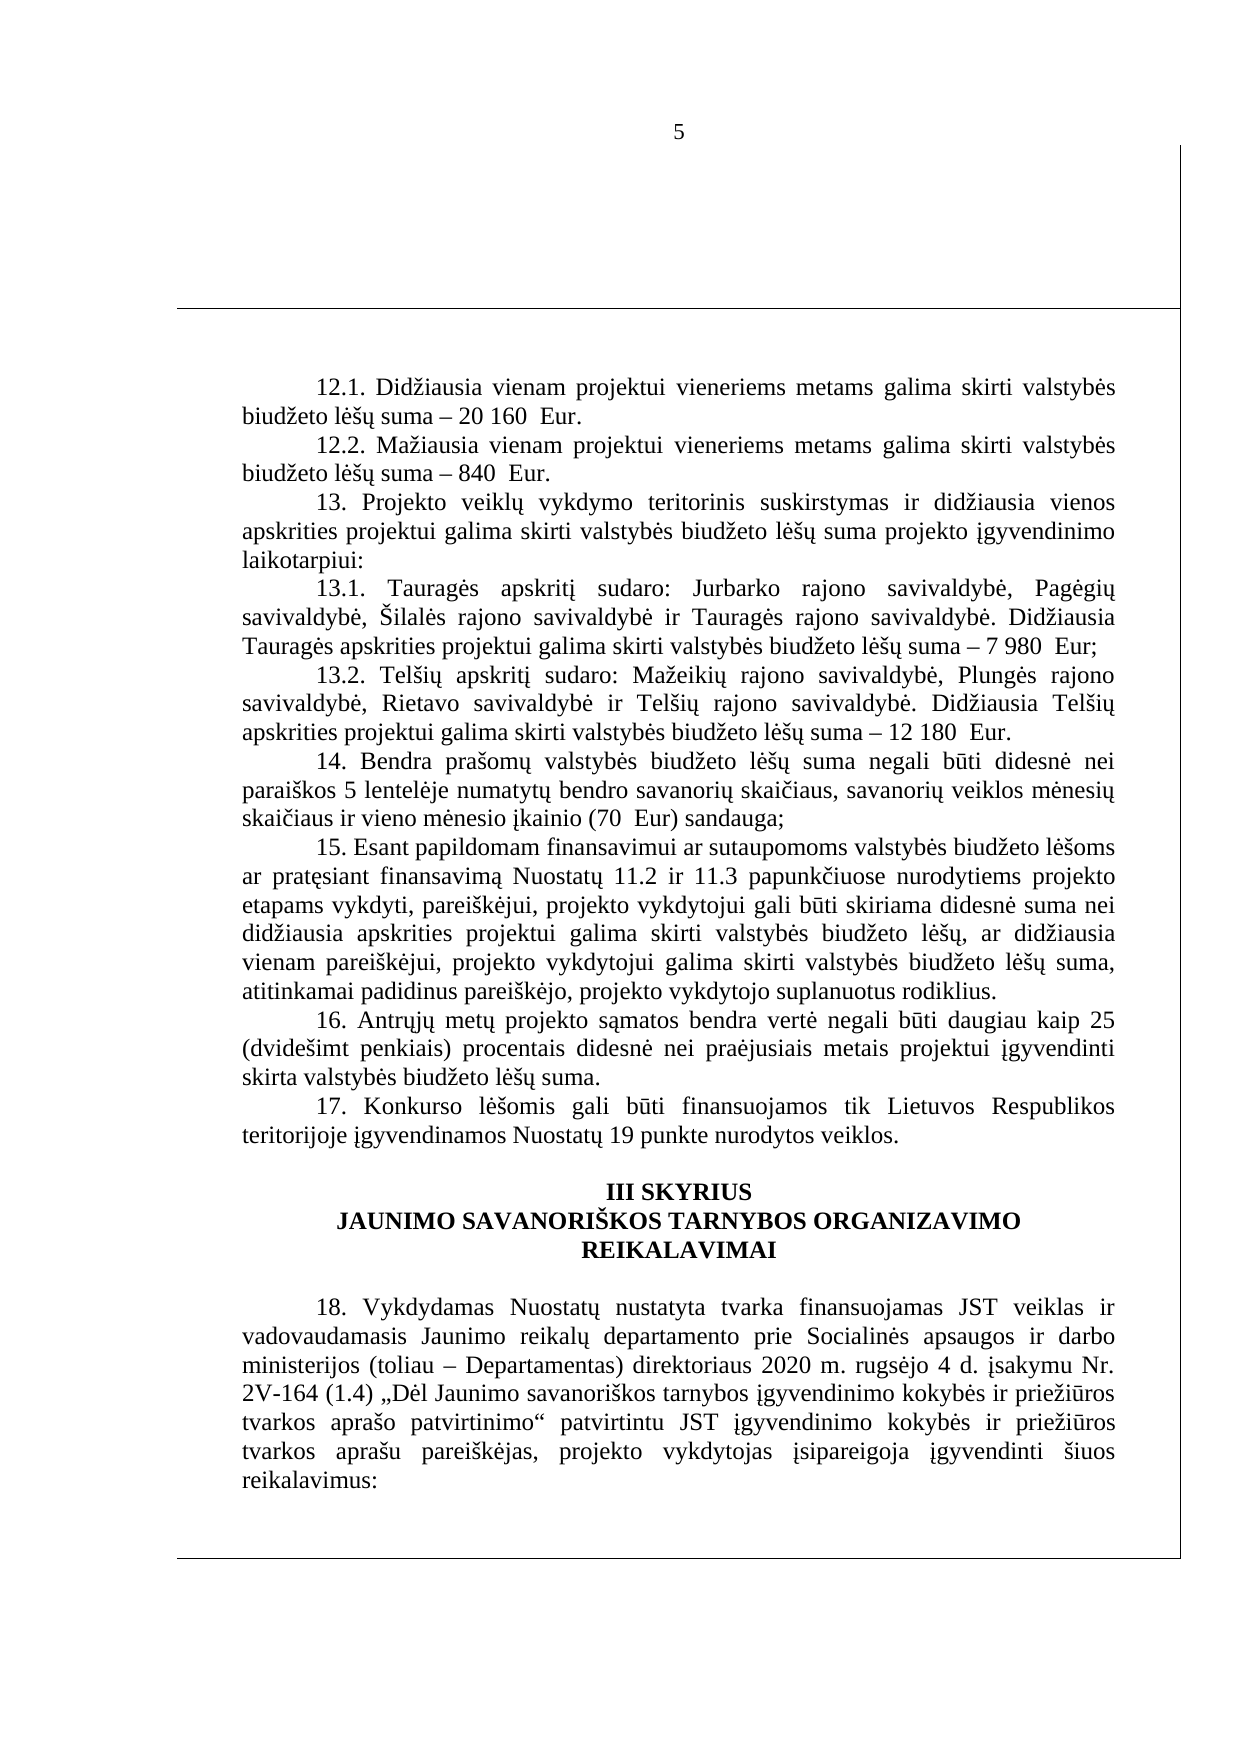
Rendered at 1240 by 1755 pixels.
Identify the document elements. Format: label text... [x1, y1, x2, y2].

text 13.1. Tauragės apskritį sudaro: Jurbarko rajono savivaldybė, Pagėgių savivaldybė, Šilalės rajono savivaldybė ir Tauragės rajono savivaldybė. Didžiausia Tauragės apskrities projektui galima skirti valstybės biudžeto lėšų suma – 7 980 Eur; [177, 573, 1181, 660]
text 12.1. Didžiausia vienam projektui vieneriems metams galima skirti valstybės biudžeto lėšų suma – 20 160 Eur. [177, 308, 1180, 430]
text 14. Bendra prašomų valstybės biudžeto lėšų suma negali būti didesnė nei paraiškos 5 lentelėje numatytų bendro savanorių skaičiaus, savanorių veiklos mėnesių skaičiaus ir vieno mėnesio įkainio (70 Eur) sandauga; [177, 746, 1180, 832]
text 16. Antrųjų metų projekto sąmatos bendra vertė negali būti daugiau kaip 25 (dvidešimt penkiais) procentais didesnė nei praėjusiais metais projektui įgyvendinti skirta valstybės biudžeto lėšų suma. [177, 1005, 1180, 1091]
text JAUNIMO SAVANORIŠKOS TARNYBOS ORGANIZAVIMO REIKALAVIMAI [177, 1206, 1180, 1263]
text 13. Projekto veiklų vykdymo teritorinis suskirstymas ir didžiausia vienos apskrities projektui galima skirti valstybės biudžeto lėšų suma projekto įgyvendinimo laikotarpiui: [177, 487, 1180, 573]
text 17. Konkurso lėšomis gali būti finansuojamos tik Lietuvos Respublikos teritorijoje įgyvendinamos Nuostatų 19 punkte nurodytos veiklos. [177, 1091, 1180, 1148]
text 12.2. Mažiausia vienam projektui vieneriems metams galima skirti valstybės biudžeto lėšų suma – 840 Eur. [177, 430, 1180, 487]
text III SKYRIUS [177, 1177, 1180, 1206]
text 15. Esant papildomam finansavimui ar sutaupomoms valstybės biudžeto lėšoms ar pratęsiant finansavimą Nuostatų 11.2 ir 11.3 papunkčiuose nurodytiems projekto etapams vykdyti, pareiškėjui, projekto vykdytojui gali būti skiriama didesnė suma nei didžiausia apskrities projektui galima skirti valstybės biudžeto lėšų, ar didžiausia vienam pareiškėjui, projekto vykdytojui galima skirti valstybės biudžeto lėšų suma, atitinkamai padidinus pareiškėjo, projekto vykdytojo suplanuotus rodiklius. [177, 832, 1180, 1005]
text 13.2. Telšių apskritį sudaro: Mažeikių rajono savivaldybė, Plungės rajono savivaldybė, Rietavo savivaldybė ir Telšių rajono savivaldybė. Didžiausia Telšių apskrities projektui galima skirti valstybės biudžeto lėšų suma – 12 180 Eur. [177, 660, 1180, 746]
text 18. Vykdydamas Nuostatų nustatyta tvarka finansuojamas JST veiklas ir vadovaudamasis Jaunimo reikalų departamento prie Socialinės apsaugos ir darbo ministerijos (toliau – Departamentas) direktoriaus 2020 m. rugsėjo 4 d. įsakymu Nr. 2V-164 (1.4) „Dėl Jaunimo savanoriškos tarnybos įgyvendinimo kokybės ir priežiūros tvarkos aprašo patvirtinimo“ patvirtintu JST įgyvendinimo kokybės ir priežiūros tvarkos aprašu pareiškėjas, projekto vykdytojas įsipareigoja įgyvendinti šiuos reikalavimus: [177, 1292, 1180, 1558]
